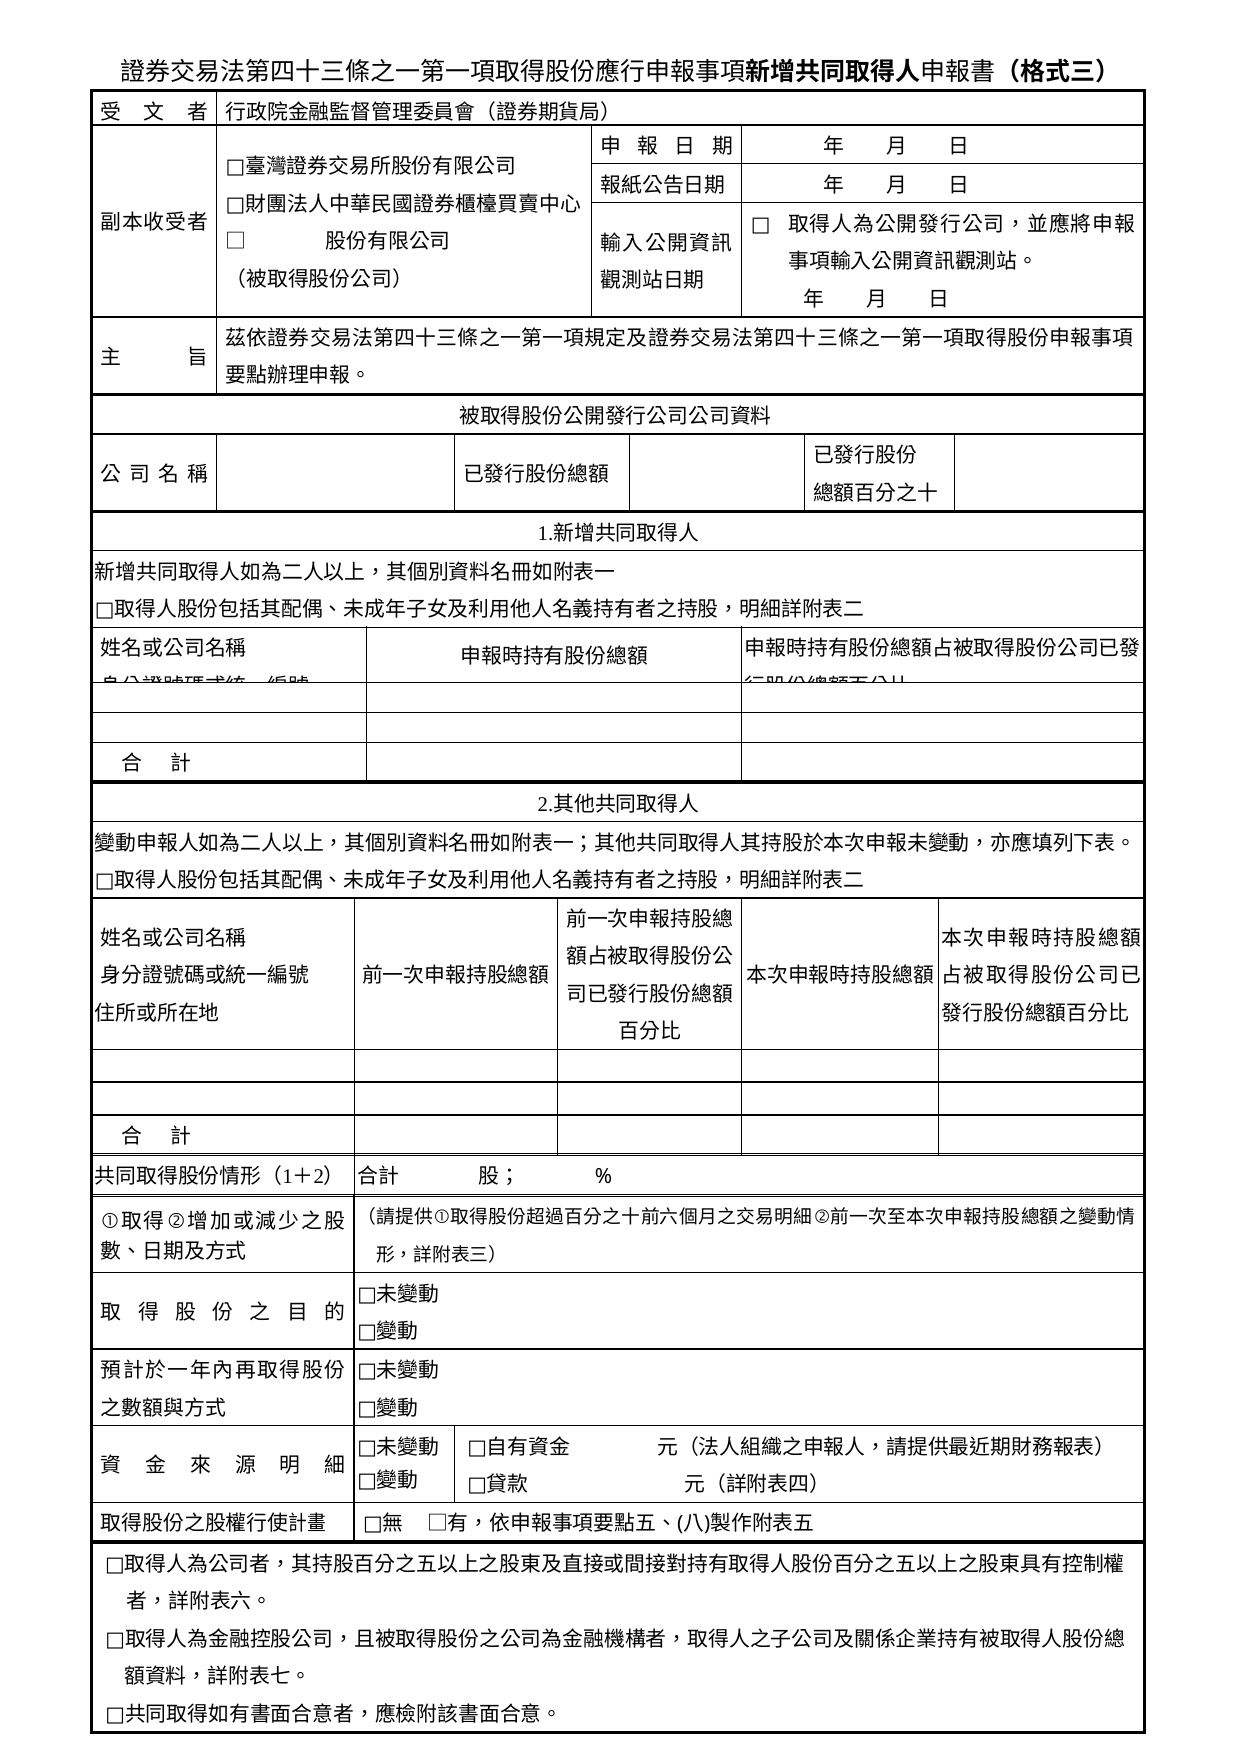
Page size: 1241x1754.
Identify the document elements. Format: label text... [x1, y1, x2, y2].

table_cell 取得股份之目的 [93, 1273, 353, 1348]
table_cell □臺灣證券交易所股份有限公司 □財團法人中華民國證券櫃檯買賣中心□ 股份有限公司 （被取得股份公司） [217, 126, 591, 316]
table_cell [939, 1116, 1143, 1153]
table_cell [355, 1116, 557, 1153]
table_cell 被取得股份公開發行公司公司資料 [93, 396, 1143, 433]
table_cell 報紙公告日期 [592, 164, 741, 202]
table_cell 合 計 [93, 743, 366, 780]
table_cell 申報時持有股份總額占被取得股份公司已發行股份總額百分比 [742, 628, 1143, 681]
table_cell [217, 435, 454, 510]
table_cell □取得人為公司者，其持股百分之五以上之股東及直接或間接對持有取得人股份百分之五以上之股東具有控制權者，詳附表六。 □取得人為金融控股公司，且被取得股份之公司為金融機構者，取得人之子公司及關係企業持有被取得人股份總額資料，詳附表七。 □共同取得如有書面合意者，應檢附該書面合意。 [93, 1544, 1143, 1731]
table_cell [93, 713, 366, 741]
table_cell 共同取得股份情形（1＋2） [93, 1156, 354, 1193]
table_cell 合 計 [93, 1116, 354, 1153]
table_cell [558, 1050, 741, 1081]
table_cell 主旨 [93, 318, 216, 393]
table_cell 姓名或公司名稱 身分證號碼或統一編號 住所或所在地 [93, 628, 366, 681]
table_cell 2.其他共同取得人 [93, 784, 1143, 821]
table_cell [367, 713, 741, 741]
text 證券交易法第四十三條之一第一項取得股份應行申報事項新增共同取得人申報書（格式三） [118, 51, 1122, 88]
table_cell □未變動 □變動 [355, 1350, 1143, 1425]
table_cell [742, 1050, 938, 1081]
table_cell □未變動 □變動 [355, 1273, 1143, 1348]
table_cell 新增共同取得人如為二人以上，其個別資料名冊如附表一 □取得人股份包括其配偶、未成年子女及利用他人名義持有者之持股，明細詳附表二 [93, 551, 1143, 626]
table_cell 前一次申報持股總額 [355, 899, 557, 1049]
table_cell 輸入公開資訊觀測站日期 [592, 203, 741, 316]
table_cell 申報時持有股份總額 [367, 628, 741, 681]
table_cell 姓名或公司名稱 身分證號碼或統一編號 住所或所在地 [93, 899, 354, 1049]
table_cell [93, 1083, 354, 1114]
table_cell [742, 683, 1143, 711]
table_cell 茲依證券交易法第四十三條之一第一項規定及證券交易法第四十三條之一第一項取得股份申報事項要點辦理申報。 [217, 318, 1143, 393]
table_cell （請提供取得股份超過百分之十前六個月之交易明細前一次至本次申報持股總額之變動情形，詳附表三） [355, 1197, 1143, 1272]
table_cell [355, 1050, 557, 1081]
table_cell [558, 1116, 741, 1153]
table_cell 公司名稱 [93, 435, 216, 510]
table_cell [355, 1083, 557, 1114]
table_header 行政院金融監督管理委員會（證券期貨局） [217, 92, 1143, 124]
table_cell □自有資金 元（法人組織之申報人，請提供最近期財務報表） □貸款 元（詳附表四） [455, 1426, 1143, 1501]
table_cell [742, 713, 1143, 741]
table_cell 申報日期 [592, 126, 741, 163]
table_cell □無 □有，依申報事項要點五、(八)製作附表五 [355, 1503, 1143, 1540]
table_cell 本次申報時持股總額 [742, 899, 938, 1049]
table_header 受文者 [93, 92, 216, 124]
table_cell 取得股份之股權行使計畫 [93, 1503, 353, 1540]
table_cell □未變動 □變動 [355, 1426, 454, 1501]
table_cell [367, 683, 741, 711]
table_cell 年 月 日 [742, 126, 1143, 163]
table_cell 本次申報時持股總額占被取得股份公司已發行股份總額百分比 [939, 899, 1143, 1049]
table_cell [630, 435, 804, 510]
table_cell [93, 683, 366, 711]
table_cell [93, 1050, 354, 1081]
table_cell 已發行股份總額 [455, 435, 629, 510]
table_cell [742, 743, 1143, 780]
table_cell 變動申報人如為二人以上，其個別資料名冊如附表一；其他共同取得人其持股於本次申報未變動，亦應填列下表。 □取得人股份包括其配偶、未成年子女及利用他人名義持有者之持股，明細詳附表二 [93, 822, 1143, 897]
table_cell 副本收受者 [93, 126, 216, 316]
table_cell 年 月 日 [742, 164, 1143, 202]
table_cell 前一次申報持股總額占被取得股份公司已發行股份總額百分比 [558, 899, 741, 1049]
table_cell 取得增加或減少之股數、日期及方式 [93, 1197, 353, 1272]
table_cell [742, 1116, 938, 1153]
table_cell 1.新增共同取得人 [93, 513, 1143, 550]
table_cell 取得人為公開發行公司，並應將申報事項輸入公開資訊觀測站。 年 月 日 [742, 203, 1143, 316]
table_cell 已發行股份 總額百分之十 [805, 435, 954, 510]
table_cell 預計於一年內再取得股份之數額與方式 [93, 1350, 353, 1425]
table_cell 合計 股； % [355, 1156, 1143, 1193]
table_cell 資金來源明細 [93, 1426, 353, 1501]
table_cell [939, 1050, 1143, 1081]
table_cell [955, 435, 1143, 510]
table_cell [939, 1083, 1143, 1114]
table_cell [367, 743, 741, 780]
table_cell [558, 1083, 741, 1114]
table_cell [742, 1083, 938, 1114]
